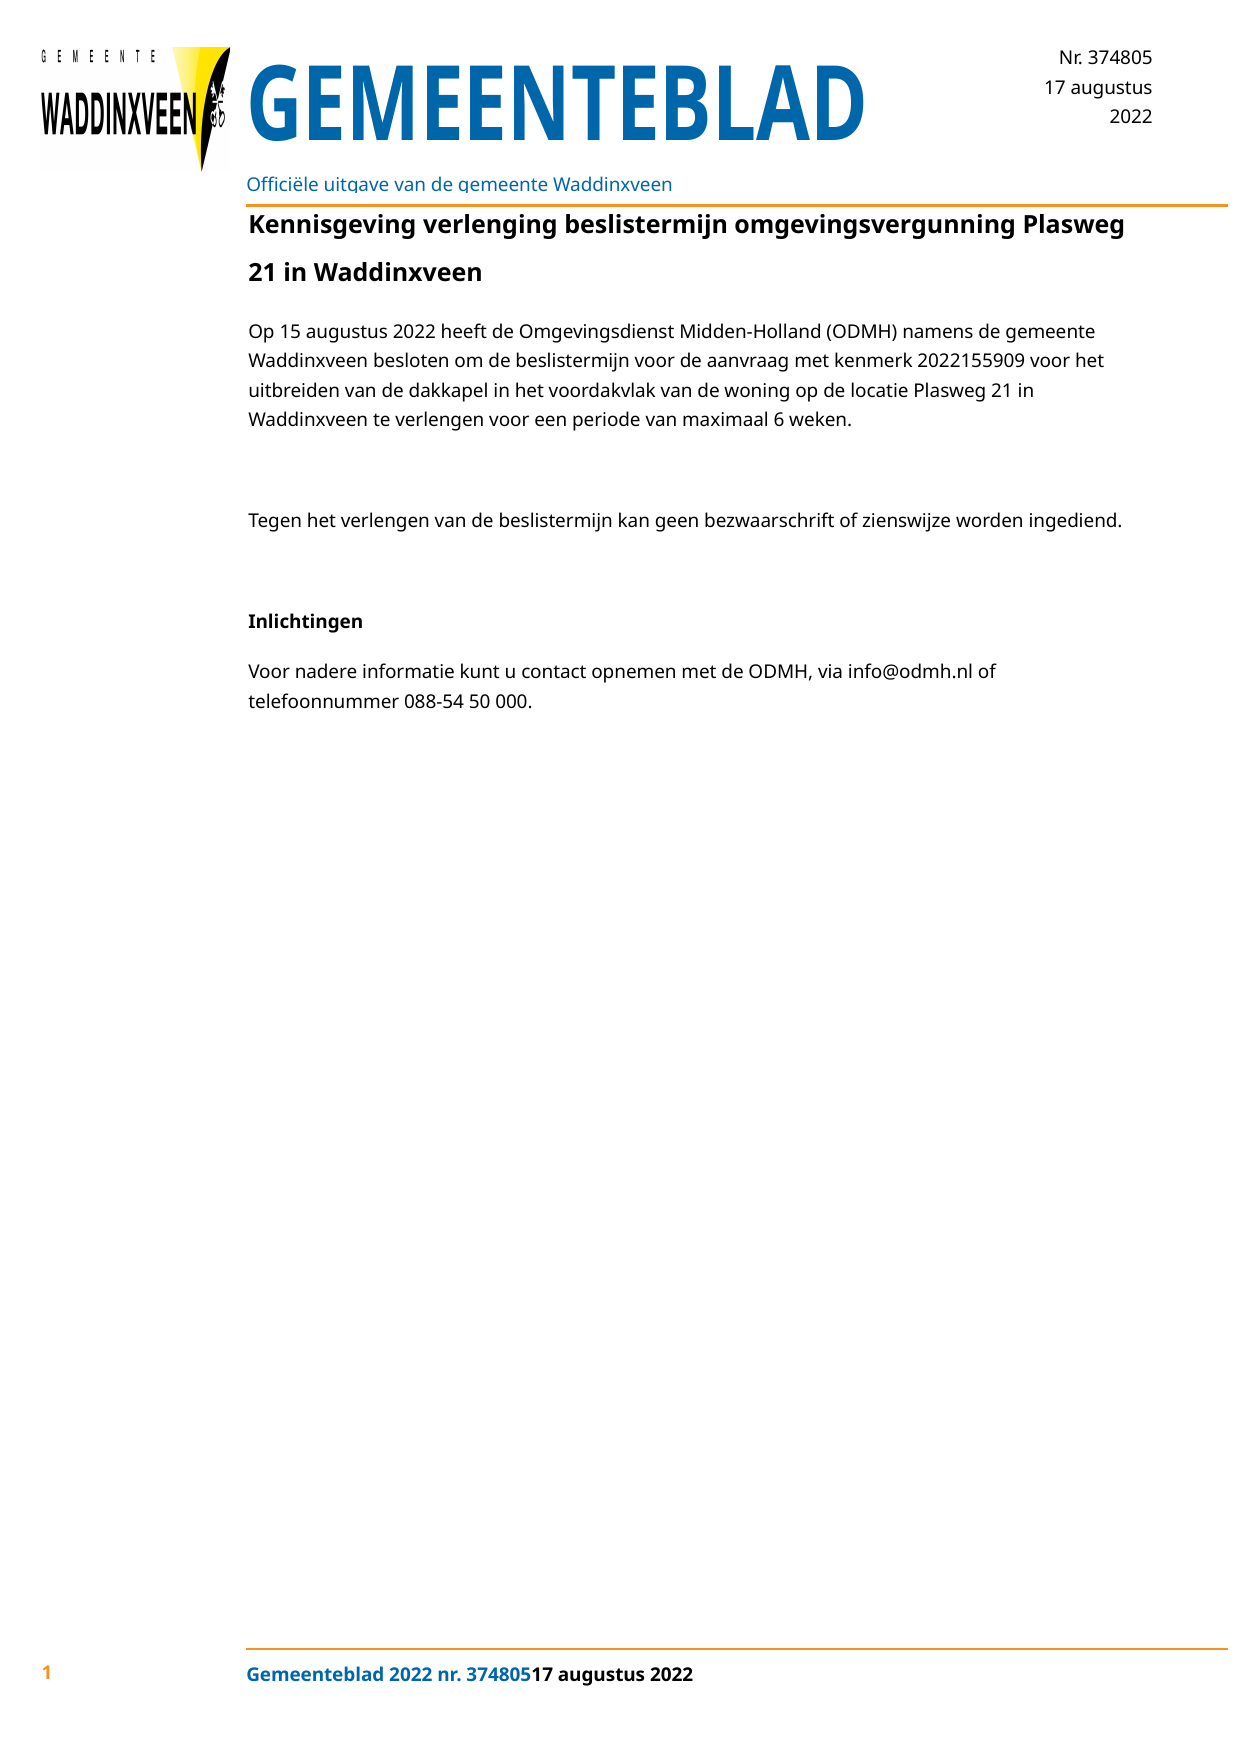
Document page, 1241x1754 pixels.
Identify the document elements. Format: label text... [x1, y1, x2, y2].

text Op 15 augustus 2022 heeft de Omgevingsdienst Midden-Holland (ODMH) namens de gemeente Waddinxveen besloten om de beslistermijn voor de aanvraag met kenmerk 2022155909 voor het uitbreiden van de dakkapel in het voordakvlak van de woning op de locatie Plasweg 21 in Waddinxveen te verlengen voor een periode van maximaal 6 weken. [248, 318, 1152, 432]
picture [41, 47, 231, 172]
text Inlichtingen [248, 608, 1152, 634]
text Tegen het verlengen van de beslistermijn kan geen bezwaarschrift of zienswijze worden ingediend. [248, 507, 1152, 533]
text Voor nadere informatie kunt u contact opnemen met de ODMH, via info@odmh.nl of telefoonnummer 088-54 50 000. [248, 659, 1152, 714]
text Kennisgeving verlenging beslistermijn omgevingsvergunning Plasweg 21 in Waddinxveen [248, 207, 1152, 288]
